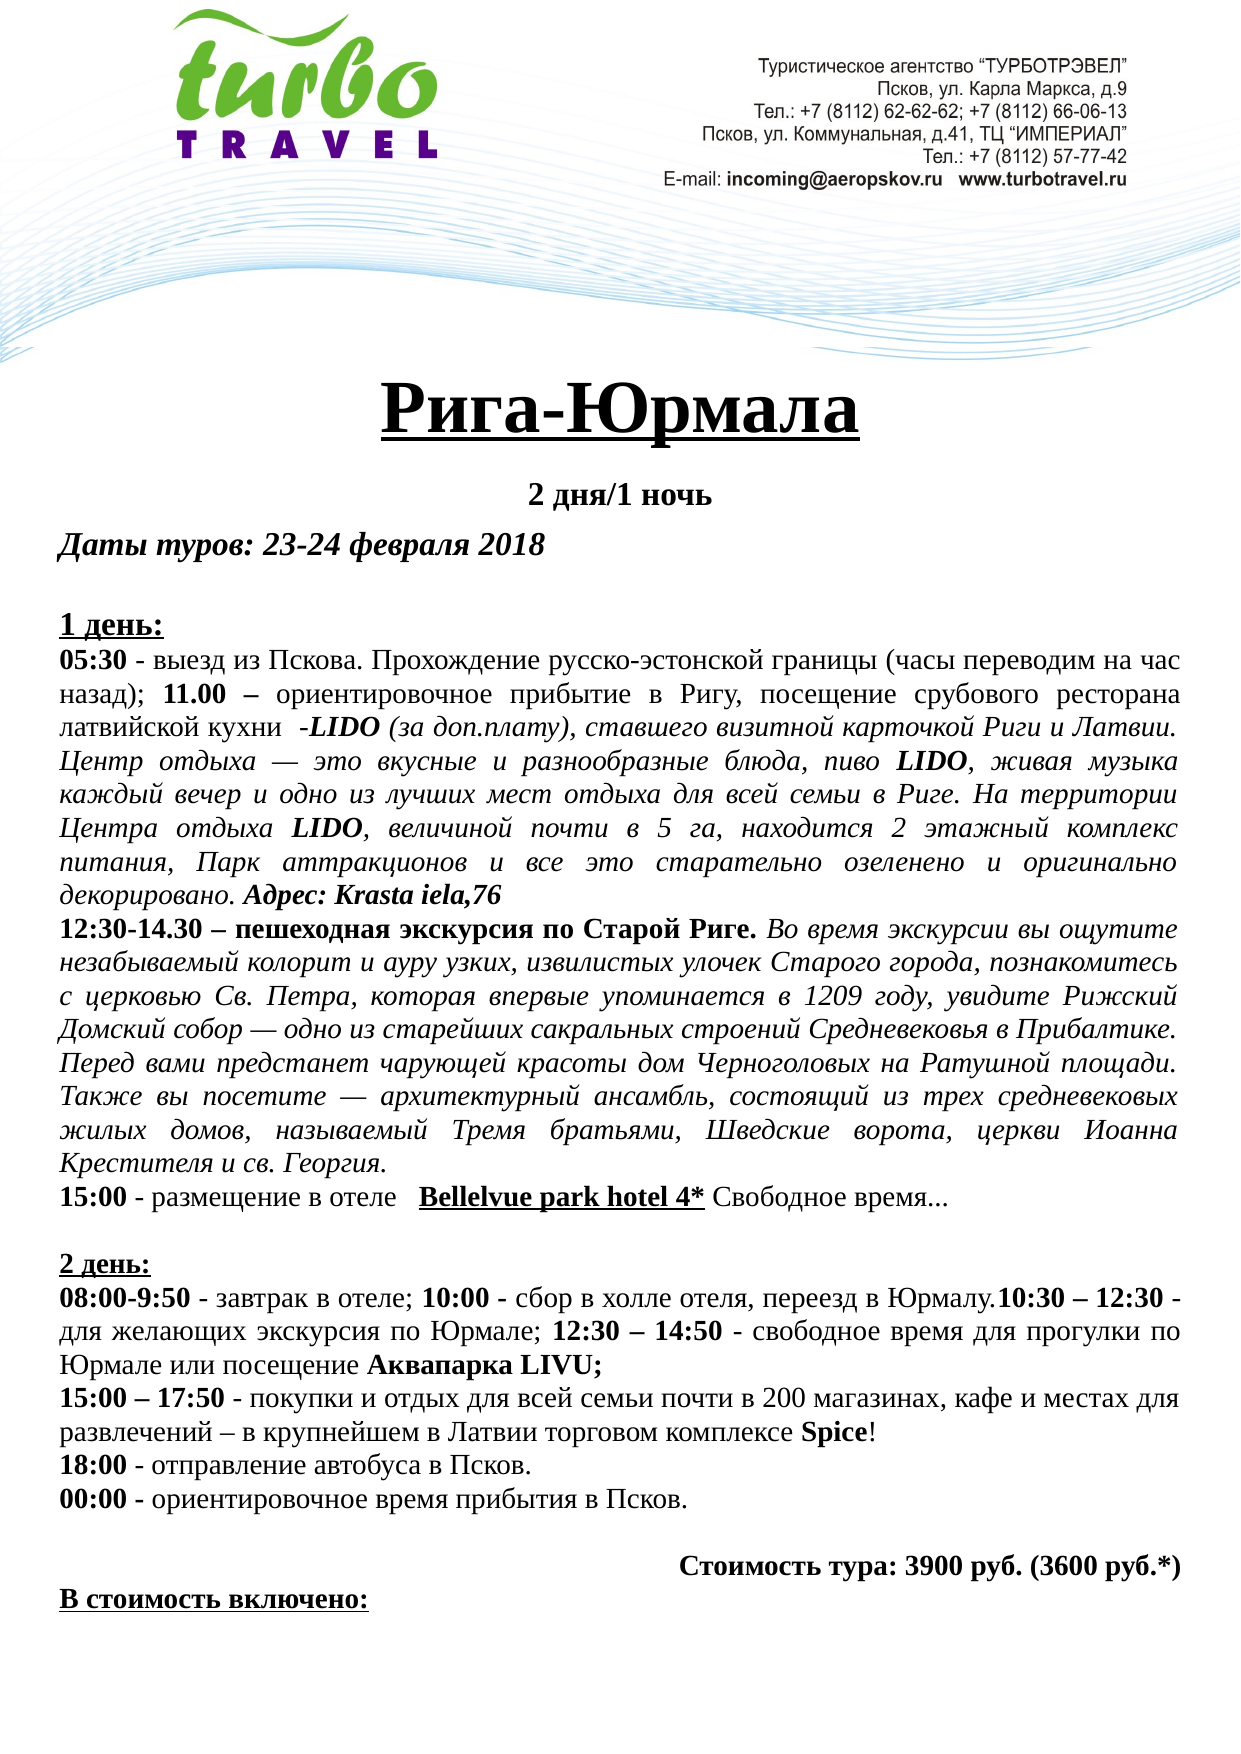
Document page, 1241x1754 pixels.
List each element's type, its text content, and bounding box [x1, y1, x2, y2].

text 00:00 - ориентировочное время прибытия в Псков. [59, 1481, 1181, 1514]
text 1 день: [59, 604, 1181, 642]
text Рига-Юрмала [59, 363, 1181, 449]
text 18:00 - отправление автобуса в Псков. [59, 1447, 1181, 1481]
text 15:00 – 17:50 - покупки и отдых для всей семьи почти в 200 магазинах, кафе и местах для развлечений – в крупнейшем в Латвии торговом комплексе Spice! [59, 1380, 1181, 1447]
picture [0, 9, 1241, 363]
text 05:30 - выезд из Пскова. Прохождение русско-эстонской границы (часы переводим на час назад); 11.00 – ориентировочное прибытие в Ригу, посещение срубового ресторана латвийской кухни -LIDO (за доп.плату), ставшего визитной карточкой Риги и Латвии. Центр отдыха — это вкусные и разнообразные блюда, пиво LIDO, живая музыка каждый вечер и одно из лучших мест отдыха для всей семьи в Риге. На территории Центра отдыха LIDO, величиной почти в 5 га, находится 2 этажный комплекс питания, Парк аттракционов и все это старательно озеленено и оригинально декорировано. Адрес: Krasta iela,76 [59, 642, 1181, 911]
text 2 день: [59, 1246, 1181, 1280]
text 12:30-14.30 – пешеходная экскурсия по Старой Риге. Во время экскурсии вы ощутите незабываемый колорит и ауру узких, извилистых улочек Старого города, познакомитесь с церковью Св. Петра, которая впервые упоминается в 1209 году, увидите Рижский Домский собор — одно из старейших сакральных строений Средневековья в Прибалтике. Перед вами предстанет чарующей красоты дом Черноголовых на Ратушной площади. Также вы посетите — архитектурный ансамбль, состоящий из трех средневековых жилых домов, называемый Тремя братьями, Шведские ворота, церкви Иоанна Крестителя и св. Георгия. [59, 911, 1181, 1179]
text Даты туров: 23-24 февраля 2018 [59, 524, 1181, 563]
text 08:00-9:50 - завтрак в отеле; 10:00 - сбор в холле отеля, переезд в Юрмалу.10:30 – 12:30 - для желающих экскурсия по Юрмале; 12:30 – 14:50 - свободное время для прогулки по Юрмале или посещение Аквапарка LIVU; [59, 1280, 1181, 1380]
text 2 дня/1 ночь [59, 474, 1181, 512]
text В стоимость включено: [59, 1582, 1181, 1615]
text Стоимость тура: 3900 руб. (3600 руб.*) [59, 1548, 1181, 1582]
text 15:00 - размещение в отеле Bellelvue park hotel 4* Свободное время... [59, 1179, 1181, 1213]
